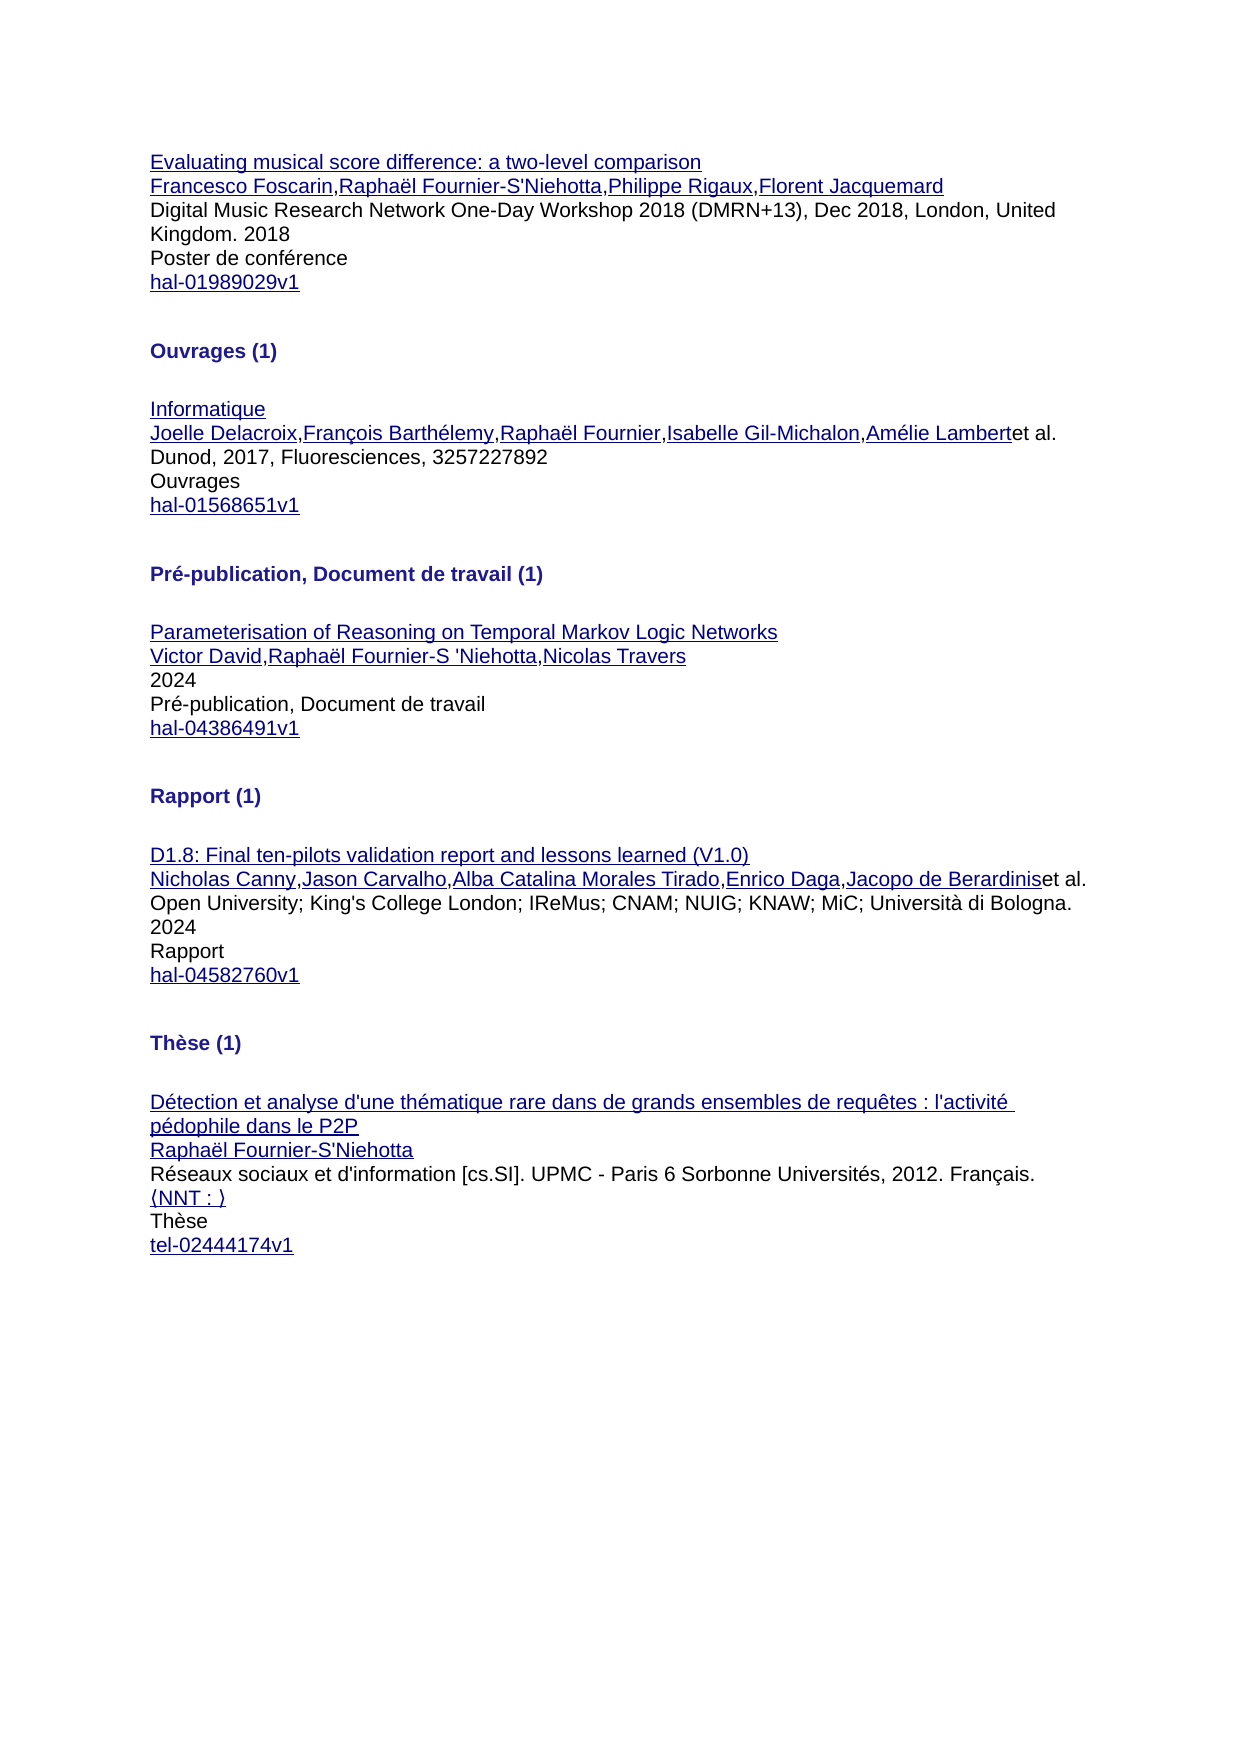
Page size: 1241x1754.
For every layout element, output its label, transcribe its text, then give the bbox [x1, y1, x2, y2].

table_header Informatique Joelle Delacroix,François Barthélemy,Raphaël Fournier,Isabelle Gil-Michalon,Amélie Lambertet al. Dunod, 2017, Fluoresciences, 3257227892 Ouvrages hal-01568651v1 [150, 397, 1090, 517]
subtitle Ouvrages (1) [150, 338, 1090, 362]
subtitle Rapport (1) [150, 784, 1090, 808]
table_header Détection et analyse d'une thématique rare dans de grands ensembles de requêtes : l'activité pédophile dans le P2P Raphaël Fournier-S'Niehotta Réseaux sociaux et d'information [cs.SI]. UPMC - Paris 6 Sorbonne Universités, 2012. Français. ⟨NNT : ⟩ Thèse tel-02444174v1 [150, 1090, 1090, 1257]
subtitle Pré-publication, Document de travail (1) [150, 561, 1090, 585]
table_cell Evaluating musical score difference: a two-level comparison Francesco Foscarin,Raphaël Fournier-S'Niehotta,Philippe Rigaux,Florent Jacquemard Digital Music Research Network One-Day Workshop 2018 (DMRN+13), Dec 2018, London, United Kingdom. 2018 Poster de conférence hal-01989029v1 [150, 150, 1090, 294]
subtitle Thèse (1) [150, 1031, 1090, 1055]
table_header D1.8: Final ten-pilots validation report and lessons learned (V1.0) Nicholas Canny,Jason Carvalho,Alba Catalina Morales Tirado,Enrico Daga,Jacopo de Berardiniset al. Open University; King's College London; IReMus; CNAM; NUIG; KNAW; MiC; Università di Bologna. 2024 Rapport hal-04582760v1 [150, 843, 1090, 986]
table_header Parameterisation of Reasoning on Temporal Markov Logic Networks Victor David,Raphaël Fournier-S 'Niehotta,Nicolas Travers 2024 Pré-publication, Document de travail hal-04386491v1 [150, 620, 1090, 739]
